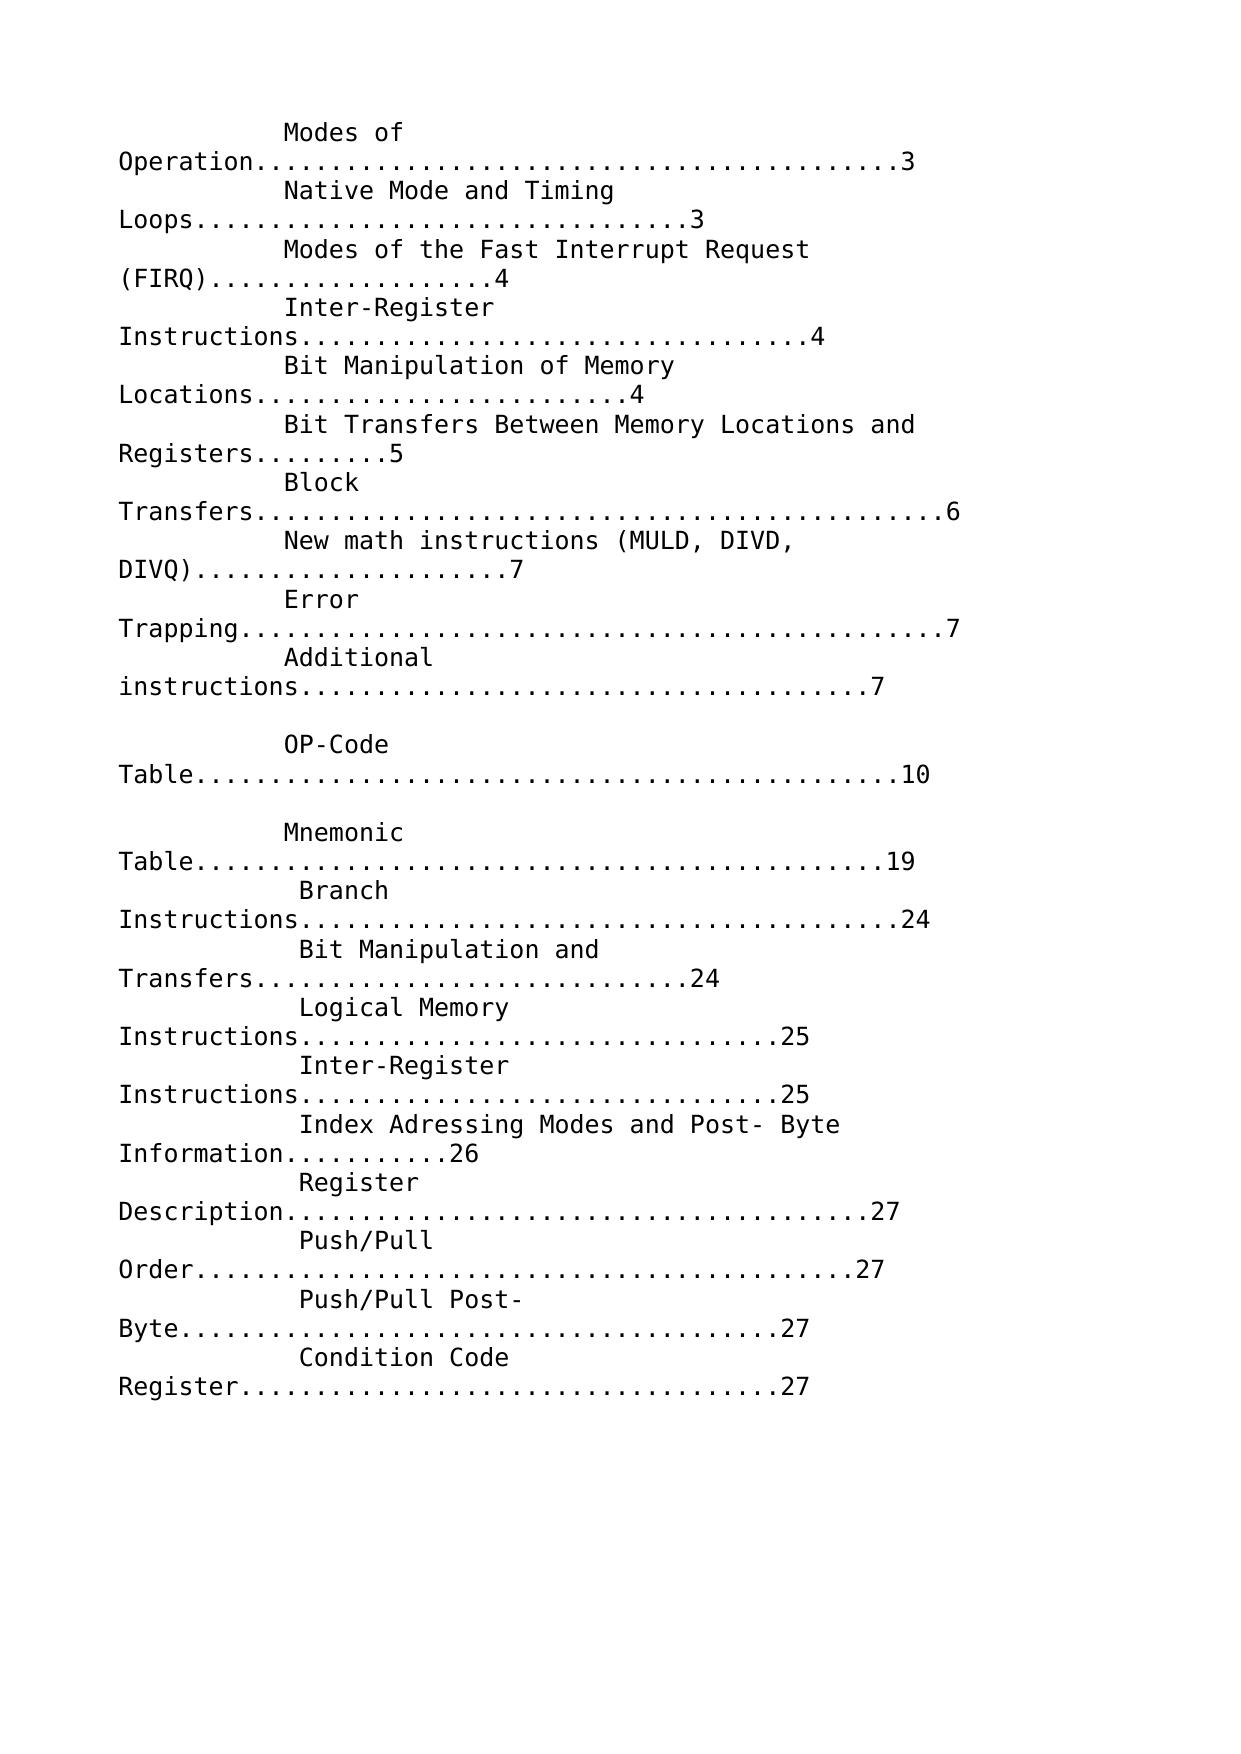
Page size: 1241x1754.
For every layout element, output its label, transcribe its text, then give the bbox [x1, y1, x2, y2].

text Modes of Operation...........................................3 Native Mode and Timing Loops.................................3 Modes of the Fast Interrupt Request (FIRQ)...................4 Inter-Register Instructions..................................4 Bit Manipulation of Memory Locations.........................4 Bit Transfers Between Memory Locations and Registers.........5 Block Transfers..............................................6 New math instructions (MULD, DIVD, DIVQ).....................7 Error Trapping...............................................7 Additional instructions......................................7 OP-Code Table...............................................10 Mnemonic Table..............................................19 Branch Instructions........................................24 Bit Manipulation and Transfers.............................24 Logical Memory Instructions................................25 Inter-Register Instructions................................25 Index Adressing Modes and Post- Byte Information...........26 Register Description.......................................27 Push/Pull Order............................................27 Push/Pull Post-Byte........................................27 Condition Code Register....................................27 [118, 118, 1122, 1635]
